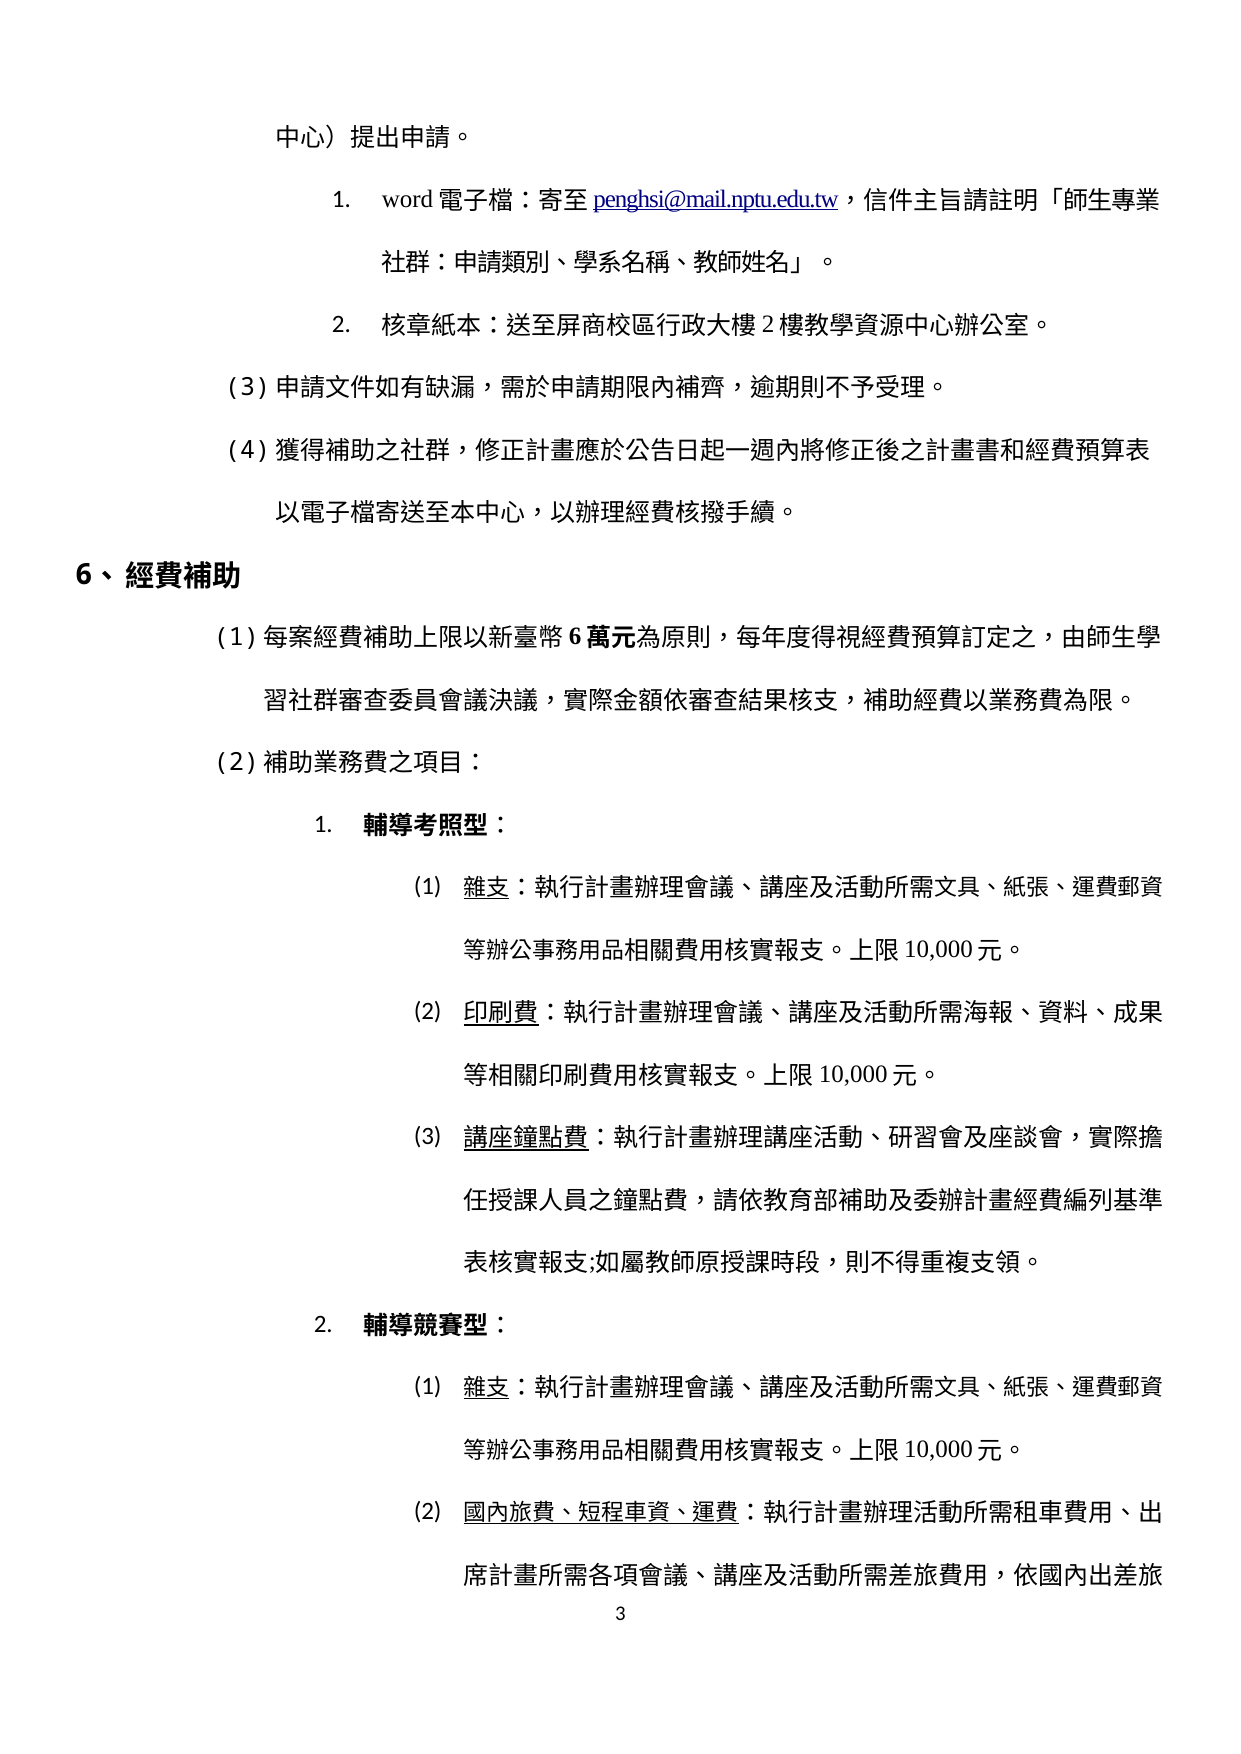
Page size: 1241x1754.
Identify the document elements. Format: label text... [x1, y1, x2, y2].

list 申請文件如有缺漏，需於申請期限內補齊，逾期則不予受理。 [225, 344, 1165, 407]
list 中心）提出申請。 [225, 94, 1165, 157]
list 講座鐘點費：執行計畫辦理講座活動、研習會及座談會，實際擔任授課人員之鐘點費，請依教育部補助及委辦計畫經費編列基準表核實報支;如屬教師原授課時段，則不得重複支領。 [413, 1094, 1165, 1282]
list 雜支：執行計畫辦理會議、講座及活動所需文具、紙張、運費郵資等辦公事務用品相關費用核實報支。上限10,000元。 [413, 844, 1165, 969]
list 雜支：執行計畫辦理會議、講座及活動所需文具、紙張、運費郵資等辦公事務用品相關費用核實報支。上限10,000元。 [413, 1344, 1165, 1469]
list word電子檔：寄至penghsi@mail.nptu.edu.tw，信件主旨請註明「師生專業社群：申請類別、學系名稱、教師姓名」。 [332, 157, 1165, 282]
list 核章紙本：送至屏商校區行政大樓2樓教學資源中心辦公室。 [332, 282, 1165, 344]
list 每案經費補助上限以新臺幣6萬元為原則，每年度得視經費預算訂定之，由師生學習社群審查委員會議決議，實際金額依審查結果核支，補助經費以業務費為限。 [213, 594, 1165, 719]
list 國內旅費、短程車資、運費：執行計畫辦理活動所需租車費用、出席計畫所需各項會議、講座及活動所需差旅費用，依國內出差旅 [413, 1469, 1165, 1594]
list 印刷費：執行計畫辦理會議、講座及活動所需海報、資料、成果等相關印刷費用核實報支。上限10,000元。 [413, 969, 1165, 1094]
list 輔導競賽型： [313, 1282, 1165, 1344]
list 補助業務費之項目： [213, 719, 1165, 782]
list 獲得補助之社群，修正計畫應於公告日起一週內將修正後之計畫書和經費預算表以電子檔寄送至本中心，以辦理經費核撥手續。 [225, 407, 1165, 532]
list 經費補助 [75, 532, 1165, 594]
list 輔導考照型： [313, 782, 1165, 844]
